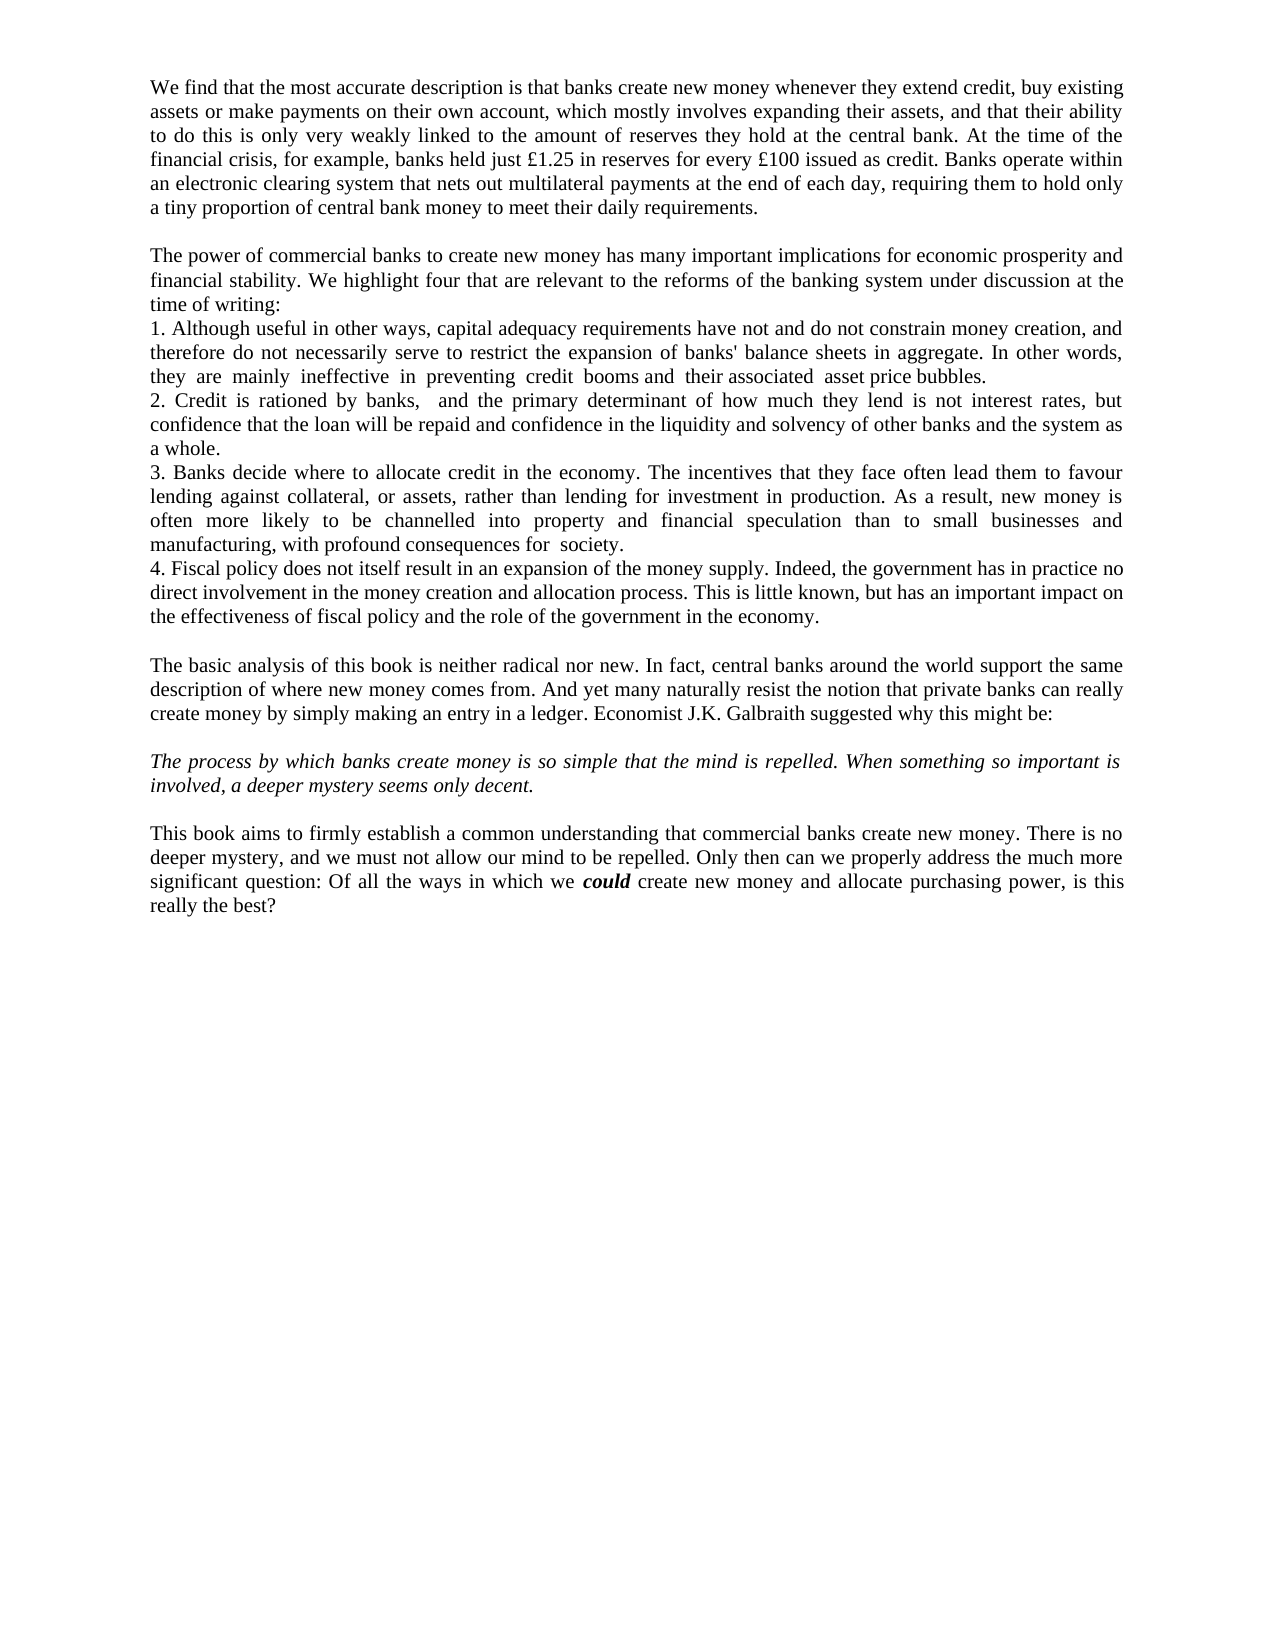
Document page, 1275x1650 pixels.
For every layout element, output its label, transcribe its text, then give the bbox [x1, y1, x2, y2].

text The process by which banks create money is so simple that the mind is repelled. When something so important is involved, a deeper mystery seems only decent. [150, 749, 1125, 797]
text 4. Fiscal policy does not itself result in an expansion of the money supply. Indeed, the government has in practice no direct involvement in the money creation and allocation process. This is little known, but has an important impact on the effectiveness of fiscal policy and the role of the government in the economy. [150, 556, 1125, 628]
text The power of commercial banks to create new money has many important implications for economic prosperity and financial stability. We highlight four that are relevant to the reforms of the banking system under discussion at the time of writing: [150, 243, 1125, 316]
text This book aims to firmly establish a common understanding that commercial banks create new money. There is no deeper mystery, and we must not allow our mind to be repelled. Only then can we properly address the much more significant question: Of all the ways in which we could create new money and allocate purchasing power, is this really the best? [150, 821, 1125, 917]
text 1. Although useful in other ways, capital adequacy requirements have not and do not constrain money creation, and therefore do not necessarily serve to restrict the expansion of banks' balance sheets in aggregate. In other words, they are mainly ineffective in preventing credit booms and their associated asset price bubbles. [150, 316, 1125, 388]
text 3. Banks decide where to allocate credit in the economy. The incentives that they face often lead them to favour lending against collateral, or assets, rather than lending for investment in production. As a result, new money is often more likely to be channelled into property and financial speculation than to small businesses and manufacturing, with profound consequences for society. [150, 460, 1125, 556]
text 2. Credit is rationed by banks, and the primary determinant of how much they lend is not interest rates, but confidence that the loan will be repaid and confidence in the liquidity and solvency of other banks and the system as a whole. [150, 388, 1125, 460]
text We find that the most accurate description is that banks create new money whenever they extend credit, buy existing assets or make payments on their own account, which mostly involves expanding their assets, and that their ability to do this is only very weakly linked to the amount of reserves they hold at the central bank. At the time of the financial crisis, for example, banks held just £1.25 in reserves for every £100 issued as credit. Banks operate within an electronic clearing system that nets out multilateral payments at the end of each day, requiring them to hold only a tiny proportion of central bank money to meet their daily requirements. [150, 75, 1125, 219]
text The basic analysis of this book is neither radical nor new. In fact, central banks around the world support the same description of where new money comes from. And yet many naturally resist the notion that private banks can really create money by simply making an entry in a ledger. Economist J.K. Galbraith suggested why this might be: [150, 652, 1125, 725]
